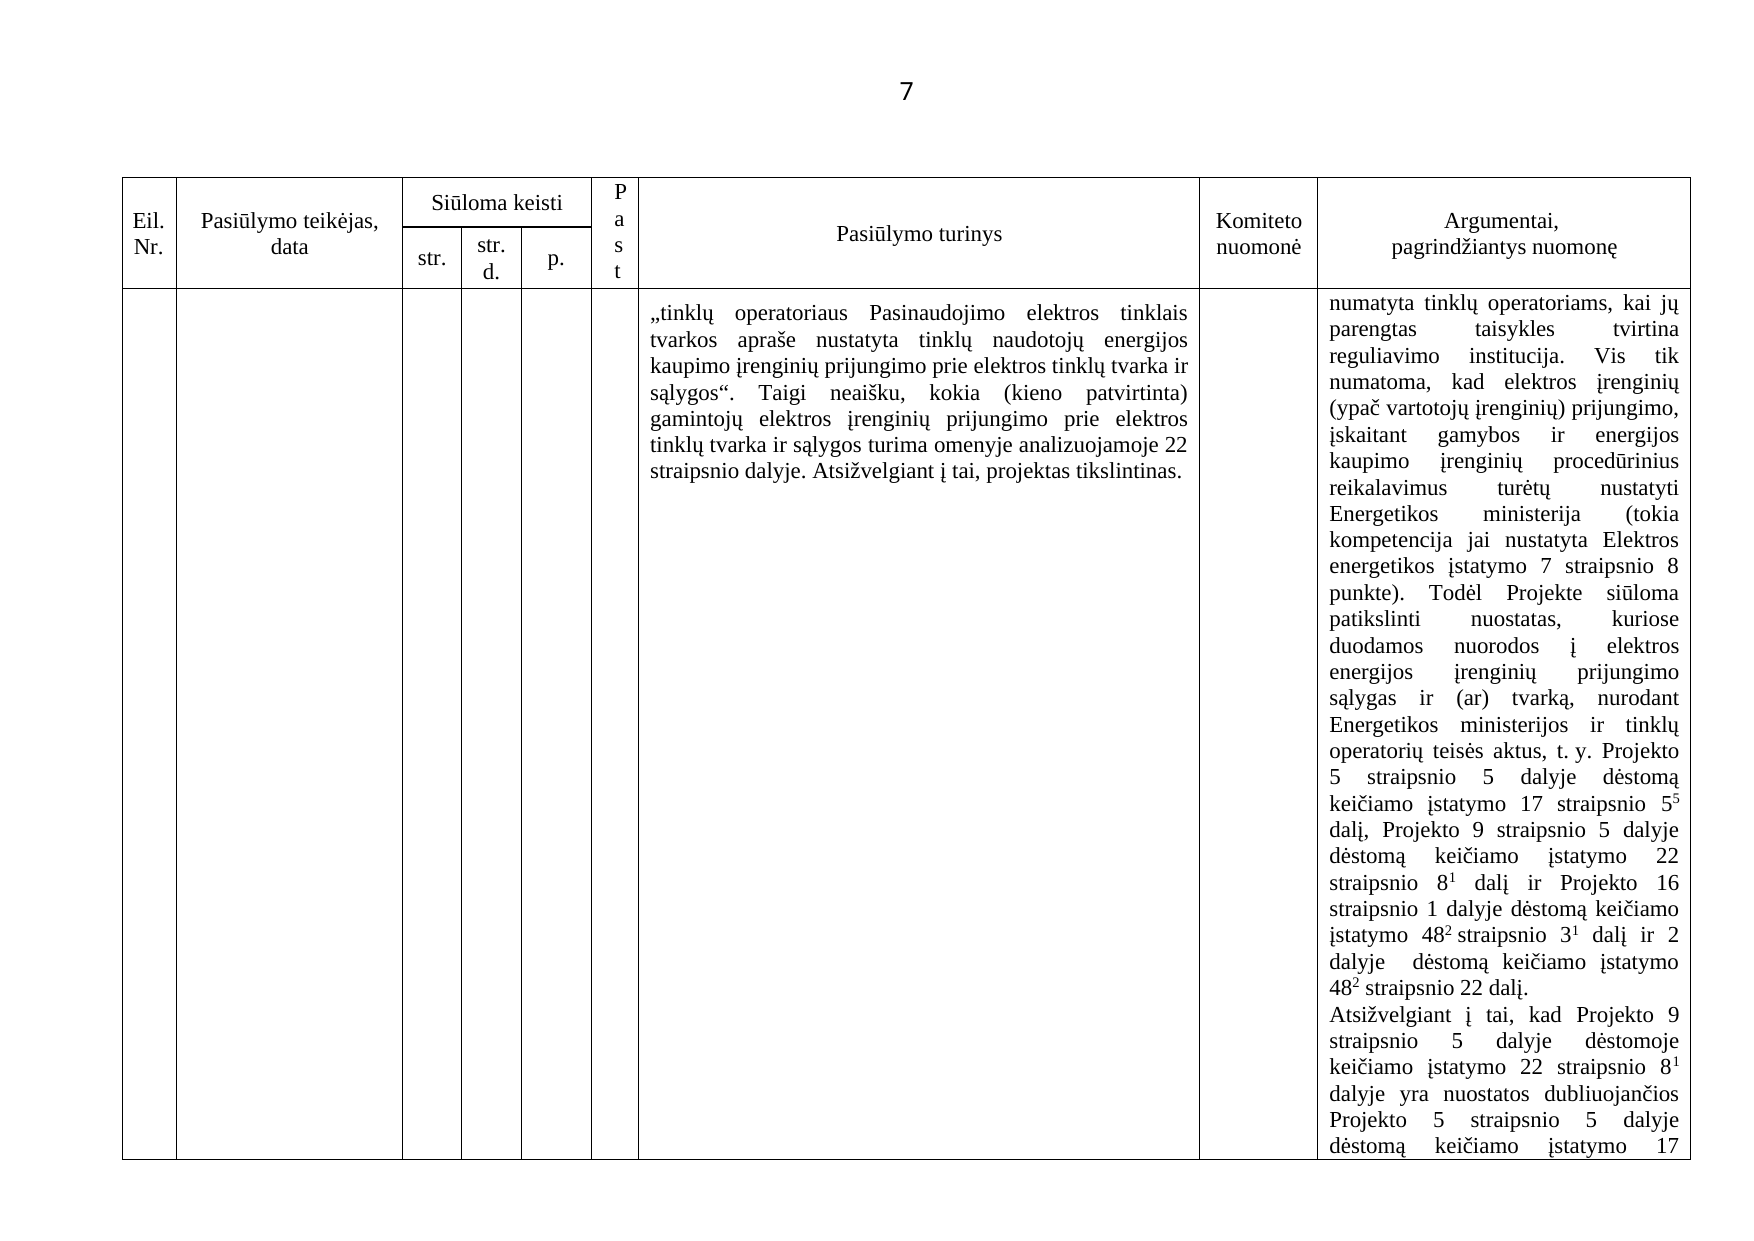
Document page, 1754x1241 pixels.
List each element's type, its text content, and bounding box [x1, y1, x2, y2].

table_cell p. [522, 228, 591, 288]
table_cell [592, 289, 638, 1159]
table_header Siūloma keisti [403, 178, 591, 226]
table_cell [522, 289, 591, 1159]
table_header Pasiūlymo turinys [639, 178, 1199, 288]
table_header Eil. Nr. [123, 178, 176, 288]
table_header Pastabos [592, 178, 638, 288]
table_cell [177, 289, 402, 1159]
table_cell [123, 289, 176, 1159]
table_header Argumentai, pagrindžiantys nuomonę [1318, 178, 1690, 288]
table_cell [462, 289, 521, 1159]
table_cell str. d. [462, 228, 521, 288]
table_cell Komiteto pasiūlymas: Įgyvendinant Direktyvos (ES) 2019/944 bei ES reglamentų, nustatančių tinklo kodeksus, nuostatas vykdoma reglamentavimo, nustatančio elektros energijos gamybos ir energijos kaupimo įrenginių prisijungimo prie elektros tinklų ir jų naudojimosi šiais tinklais reikalavimus ir sąlygas, pertvarka. Pagal minėtus ES teisės aktus tokia kompetencija, ypač kiek tai susiję su techninių reikalavimų nustatymu, numatyta tinklų operatoriams, kai jų parengtas taisykles tvirtina reguliavimo institucija. Vis tik numatoma, kad elektros įrenginių (ypač vartotojų įrenginių) prijungimo, įskaitant gamybos ir energijos kaupimo įrenginių procedūrinius reikalavimus turėtų nustatyti Energetikos ministerija (tokia kompetencija jai nustatyta Elektros energetikos įstatymo 7 straipsnio 8 punkte). Todėl Projekte siūloma patikslinti nuostatas, kuriose duodamos nuorodos į elektros energijos įrenginių prijungimo sąlygas ir (ar) tvarką, nurodant Energetikos ministerijos ir tinklų operatorių teisės aktus, t. y. Projekto 5 straipsnio 5 dalyje dėstomą keičiamo įstatymo 17 straipsnio 55 dalį, Projekto 9 straipsnio 5 dalyje dėstomą keičiamo įstatymo 22 straipsnio 81 dalį ir Projekto 16 straipsnio 1 dalyje dėstomą keičiamo įstatymo 482 straipsnio 31 dalį ir 2 dalyje dėstomą keičiamo įstatymo 482 straipsnio 22 dalį. Atsižvelgiant į tai, kad Projekto 9 straipsnio 5 dalyje dėstomoje keičiamo įstatymo 22 straipsnio 81 dalyje yra nuostatos dubliuojančios Projekto 5 straipsnio 5 dalyje dėstomą keičiamo įstatymo 17 straipsnio 55 dalies nuostatas, išskyrus išimtį dėl prievolės sudaryti ketinimų protokolą, siūloma atsisakyti dėstyti 22 straipsnio 81 dalį, o dėl numatytos išimties reguliavimą išdėstyti papildant atitinkama nuostata keičiamo įstatymo 22 straipsnio 8 dalį. Siūloma Projekto 5 straipsnio 5 dalyje dėstomą keičiamo įstatymo 17 straipsnio 55 dalį išdėstyti taip: 5 straipsnis. 17 straipsnio pakeitimas <...> 5. Papildyti 17 straipsnį 53–55 dalimis: <...> 55. Tinklų naudotojas, siekdamas pakeisti elektrinės, įskaitant hibridinę elektrinę, ir energijos kaupimo įrenginio įrengtąją galią arba leistiną generuoti galią, privalo kreiptis į tinklų operatorių dėl prijungimo sąlygų išdavimo Energetikos ministerijos nustatyta tinklų naudotojų elektros įrenginių prijungimo prie elektros tinklų tvarka ir (ar) tinklų operatoriaus Pasinaudojimo elektros tinklais tvarkos apraše nustatyta tvarka, o leidimo gaminti elektros energiją, leidimo plėtoti elektros energijos gamybos pajėgumus, leidimo plėtoti energijos kaupimo pajėgumus ir leidimo generuoti elektros energiją iš energijos kaupimo įrenginių turėtojas taip pat privalo pateikti Tarybai prašymą išduoti pakeistą leidimą.“ Siūloma Projekto 9 straipsnyje atsisakyti dėstyti keičiamo įstatymo 22 straipsnio 81 dalį (išbraukti 5 dalį ir atitinkamai pernumeruoti kitas dalis) ir pakeisti Projekto 9 straipsnio 4 dalyje dėstomą keičiamo įstatymo 22 straipsnio 8 dalį ir išdėstyti taip: 9 straipsnis. 22 straipsnio pakeitimas 4. Pakeisti 22 straipsnio 8 dalį ir ją išdėstyti taip: „8. Parengti ir elektros tinklų operatoriui prašymą pasirašyti ketinimų protokolą privalo pateikti: 1) gamintojas, gavęs išankstines prijungimo sąlygas, išskyrus gaminantį vartotoją, gamintoją, planuojantį gaminti elektros energiją savo reikmėms ir ūkio poreikiams ir planuojantį į elektros tinklus patiekti elektros energiją, likusią nuo savo reikmėms ir ūkio poreikiams nesuvartotos elektros energijos, kai elektrinės įrengtoji galia yra ne didesnė kaip 1 MW ir ne didesnė negu gamintojo objektui suteikta leistina naudoti galia ir kai šis gamintojas neketina dalyvauti skatinimo kvotų paskirstymo aukcione, gamintoją, kurio elektros energijos gamybos įrenginių leistina generuoti galia lygi nuliui, gamintoją, keičiantį elektros energijos gamybos įrenginių įrengtąją galią, kai leistina generuoti galia nekeičiama, gamintoją, planuojantį gaminti elektros energiją tik savo reikmėms ir ūkio poreikiams ar pagamintą elektros energiją persiųsti tiesiogine linija prijungtiems vartotojo objektams šio įstatymo 70 straipsnio 1 dalies 4 punkte nurodytu atveju, nepatiekiant elektros energijos į elektros tinklus, atsinaujinančių išteklių energijos bendriją, neketinančią dalyvauti skatinimo kvotų paskirstymo aukcione, piliečių energetikos bendriją, planuojančią įrengti ar statyti atsinaujinančius energijos išteklius naudojančius elektros energijos gamybos įrenginius, gamintoją, kurio elektros energijos gamybos įrenginių įrengtoji galia ne didesnė kaip 100 kW, o leistina generuoti galia didesnė už nulį (netaikoma Atsinaujinančių išteklių energetikos įstatymo 201 straipsnio 8 dalyje nurodytu atveju), ir gamintoją, ketinantį modernizuoti iš atsinaujinančių išteklių elektros energiją gaminančią elektrinę ar elektros energijos gamybos įrenginius, nedidinant elektrinės ar elektros energijos įrenginio įrengtųjų galių; 2) gamintojas, siekiantis dalyvauti Atsinaujinančių išteklių energetikos įstatymo 20 straipsnio 4 dalyje nurodytame skatinimo kvotų paskirstymo aukcione, arba gamintojas, siekiantis dalyvauti Atsinaujinančių išteklių energetikos įstatymo 22 straipsnio 8 dalyje nurodytame konkurse.“ <...> 5. Papildyti 22 straipsnį 81 dalimi: „81. Kai keičiama elektros energijos gamybos įrenginių įrengtoji galia, tačiau nėra keičiama leistina generuoti galia, taikoma gamintojų elektros įrenginių prijungimo prie elektros tinklų tvarka ir sąlygos, išskyrus reikalavimą pateikti ketinimų protokolą.“ Siūloma pakeisti Projekto 16 straipsnio 1 dalyje dėstomą keičiamo įstatymo 482 straipsnio 31 dalį ir 2 dalyje dėstomą keičiamo įstatymo 482 straipsnio 22 dalį ir ją išdėstyti taip: 16 straipsnis. 482 straipsnio pakeitimas 1. Papildyti 482 straipsnį 31 dalimi: „31. Tinklų operatorius privalo ne vėliau kaip per 22 mėnesius nuo statyti ar įrengti energijos kaupimo įrenginį planuojančio asmens ir tinklų operatoriaus energijos kaupimo įrenginio prijungimo prie elektros tinklų paslaugos sutarties pasirašymo dienos arba per šioje sutartyje nurodytą laikotarpį, per kurį energijos kaupimo įrenginio savininkas planuoja statyti ar įsipareigoja įrengti energijos kaupimo įrenginį, jeigu tas laikotarpis yra ilgesnis kaip 22 mėnesiai, prijungti šį įrenginį prijungimo taške, nurodytame energijos kaupimo įrenginio prijungimo sąlygose. Tinklų operatorius energijos kaupimo įrenginius prijungia, vadovaudamasis energijos kaupimo įrenginių prijungimą reguliuojančiais Europos Sąjungos reglamentais ir (ar) pagal Tarybos nustatytas sąlygas jo parengtomis ir Tarybos patvirtintomis Pasinaudojimo elektros tinklais tvarkos aprašo nuostatomis, reguliuojančiomis energijos kaupimo įrenginių prijungimą, ir (ar) Energetikos ministerijos nustatyta tinklų naudotojų elektros įrenginių prijungimo prie elektros tinklų tvarka, įvertinęs specialiuosius reikalavimus ir energijos kaupimo įrenginį prijungti planuojančiam asmeniui sutikus su nustatytomis pasinaudojimo elektros tinklais sąlygomis.“ 2. Papildyti 482 straipsnį 8–22 dalimis: <...> 22. Šio straipsnio 31, 8–21 dalys netaikomos, kai, vadovaujantis šio įstatymo 16 straipsnio 29 dalimi, leidimai plėtoti energijos kaupimo pajėgumus ir generuoti elektros energiją iš energijos kaupimo įrenginių nereikalingi. Kai, vadovaujantis šio įstatymo 16 straipsnio 29 dalimi, leidimai plėtoti energijos kaupimo pajėgumus ir generuoti elektros energiją iš energijos kaupimo įrenginių nereikalingi ir energijos kaupimo įrenginys įrengiamas nekeičiant objektui, kurio vidaus tinkle įrengiamas energijos kaupimo įrenginys, suteiktos leistinos naudoti ir leistinos generuoti galios, energijos kaupimo įrenginiai prijungiami prie elektros tinklų supaprastinta tvarka – pateikiant tinklų operatoriaus Pasinaudojimo elektros tinklais tvarkos apraše nustatytos formos deklaraciją apie įrengtą energijos kaupimo įrenginį. Kitais atvejais, kai, vadovaujantis šio įstatymo 16 straipsnio 29 dalimi, leidimai plėtoti energijos kaupimo pajėgumus ir generuoti elektros energiją iš energijos kaupimo įrenginių nereikalingi, energijos kaupimo įrenginiai prijungiami prie elektros tinklų Energetikos ministerijos nustatyta tinklų naudotojų elektros įrenginių prijungimo prie elektros tinklų tvarka ir (ar) šių tinklų operatoriaus Pasinaudojimo elektros tinklais tvarkos apraše nustatyta tinklų naudotojų energijos kaupimo įrenginių prijungimo prie elektros tinklų tvarka ir sąlygomis. [1318, 289, 1690, 1159]
table_cell [1200, 289, 1317, 1159]
table_cell [403, 289, 461, 1159]
table_cell str. [403, 228, 461, 288]
table_header Pasiūlymo teikėjas, data [177, 178, 402, 288]
table_cell „tinklų operatoriaus Pasinaudojimo elektros tinklais tvarkos apraše nustatyta tinklų naudotojų energijos kaupimo įrenginių prijungimo prie elektros tinklų tvarka ir sąlygos“. Taigi neaišku, kokia (kieno patvirtinta) gamintojų elektros įrenginių prijungimo prie elektros tinklų tvarka ir sąlygos turima omenyje analizuojamoje 22 straipsnio dalyje. Atsižvelgiant į tai, projektas tikslintinas. [639, 289, 1199, 1159]
table_header Komiteto nuomonė [1200, 178, 1317, 288]
